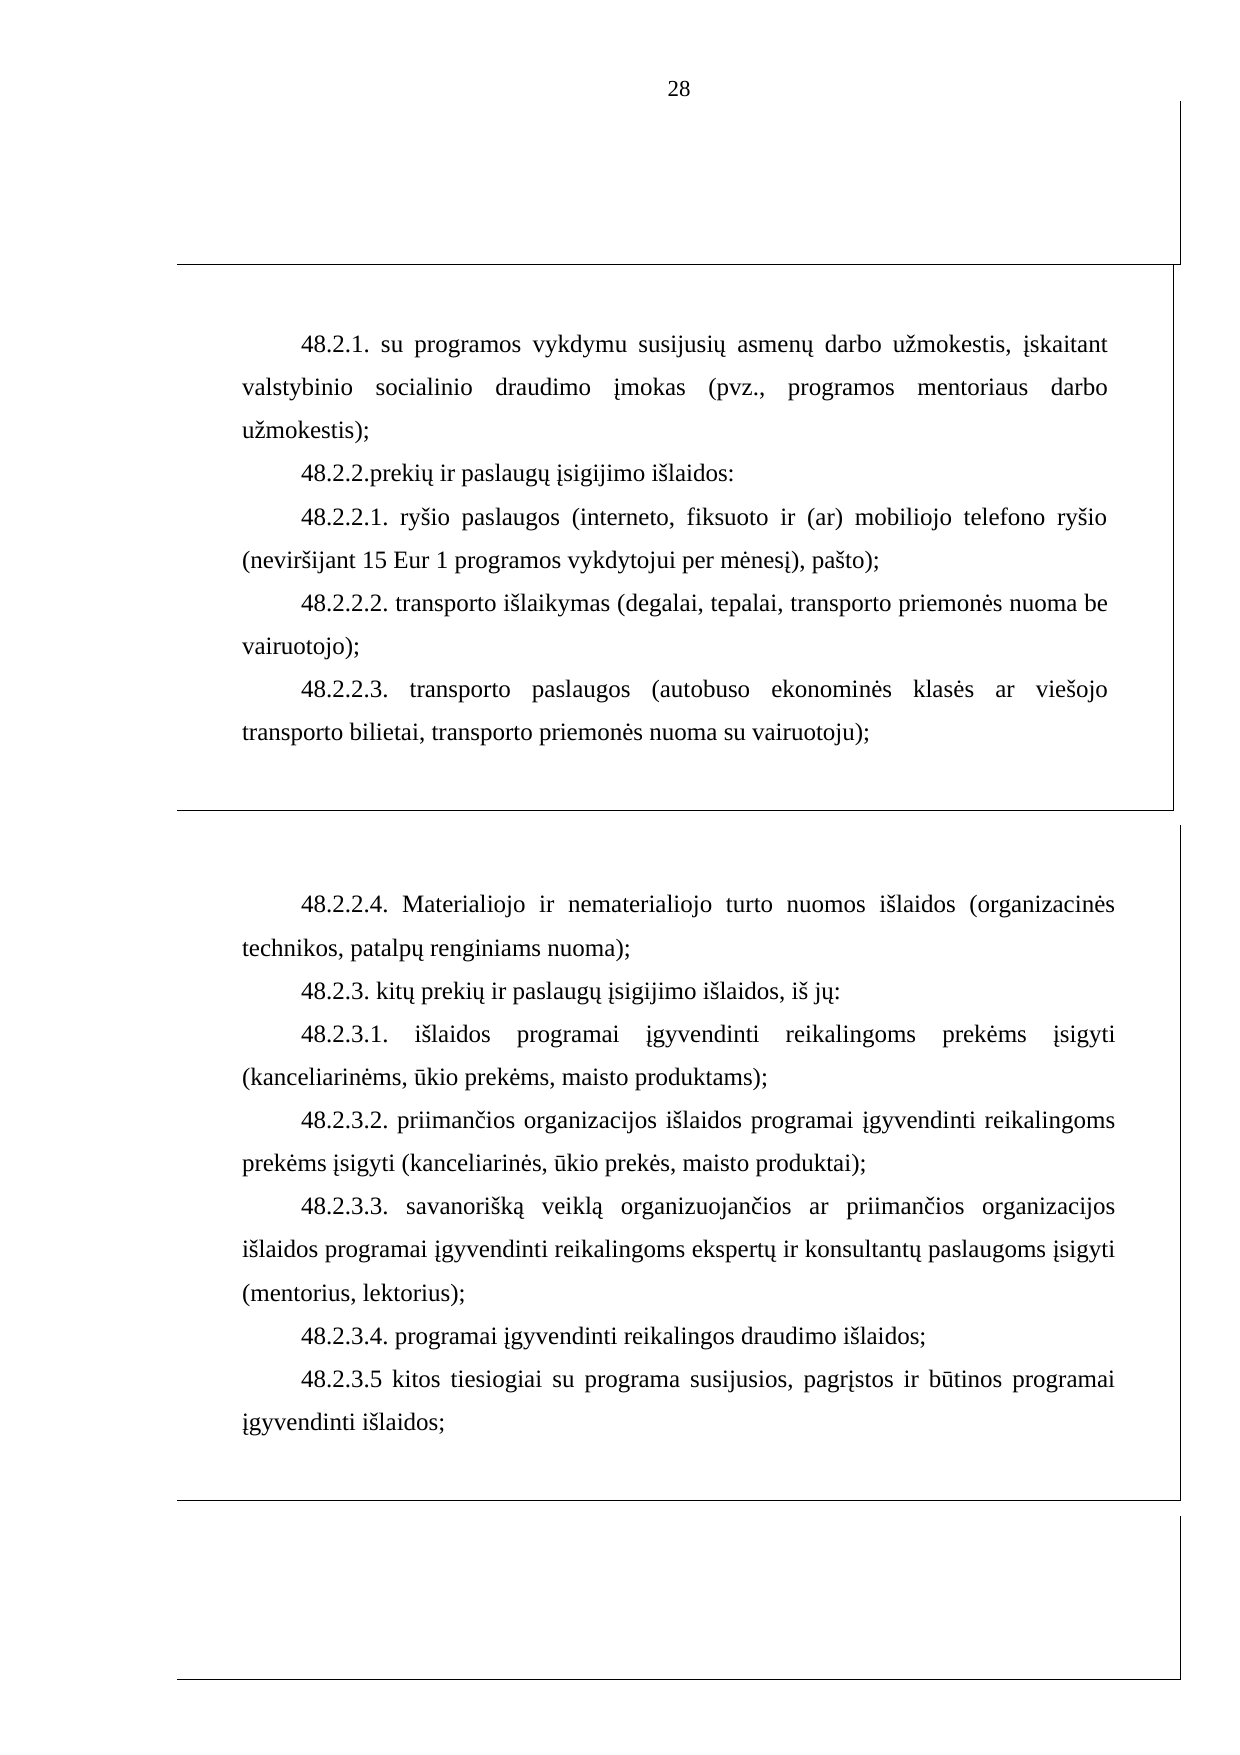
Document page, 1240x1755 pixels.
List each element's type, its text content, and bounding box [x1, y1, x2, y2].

text 48.2.2.3. transporto paslaugos (autobuso ekonominės klasės ar viešojo transporto bilietai, transporto priemonės nuoma su vairuotoju); [177, 609, 1173, 810]
text 48.2.3.5 kitos tiesiogiai su programa susijusios, pagrįstos ir būtinos programai įgyvendinti išlaidos; [177, 1299, 1181, 1500]
text 48.2.3.1. išlaidos programai įgyvendinti reikalingoms prekėms įsigyti (kanceliarinėms, ūkio prekėms, maisto produktams); [177, 954, 1181, 1041]
text 48.2.1. su programos vykdymu susijusių asmenų darbo užmokestis, įskaitant valstybinio socialinio draudimo įmokas (pvz., programos mentoriaus darbo užmokestis); [177, 264, 1173, 394]
text 48.2.2.prekių ir paslaugų įsigijimo išlaidos: [177, 394, 1173, 437]
text 48.2.3.4. programai įgyvendinti reikalingos draudimo išlaidos; [177, 1256, 1181, 1299]
text 48.2.3. kitų prekių ir paslaugų įsigijimo išlaidos, iš jų: [177, 911, 1181, 954]
text 48.2.2.1. ryšio paslaugos (interneto, fiksuoto ir (ar) mobiliojo telefono ryšio (neviršijant 15 Eur 1 programos vykdytojui per mėnesį), pašto); [177, 437, 1173, 523]
text 48.2.3.3. savanorišką veiklą organizuojančios ar priimančios organizacijos išlaidos programai įgyvendinti reikalingoms ekspertų ir konsultantų paslaugoms įsigyti (mentorius, lektorius); [177, 1127, 1181, 1256]
text 48.2.3.2. priimančios organizacijos išlaidos programai įgyvendinti reikalingoms prekėms įsigyti (kanceliarinės, ūkio prekės, maisto produktai); [177, 1041, 1181, 1127]
text 48.2.2.2. transporto išlaikymas (degalai, tepalai, transporto priemonės nuoma be vairuotojo); [177, 523, 1173, 609]
text 48.2.2.4. Materialiojo ir nematerialiojo turto nuomos išlaidos (organizacinės technikos, patalpų renginiams nuoma); [177, 825, 1180, 911]
